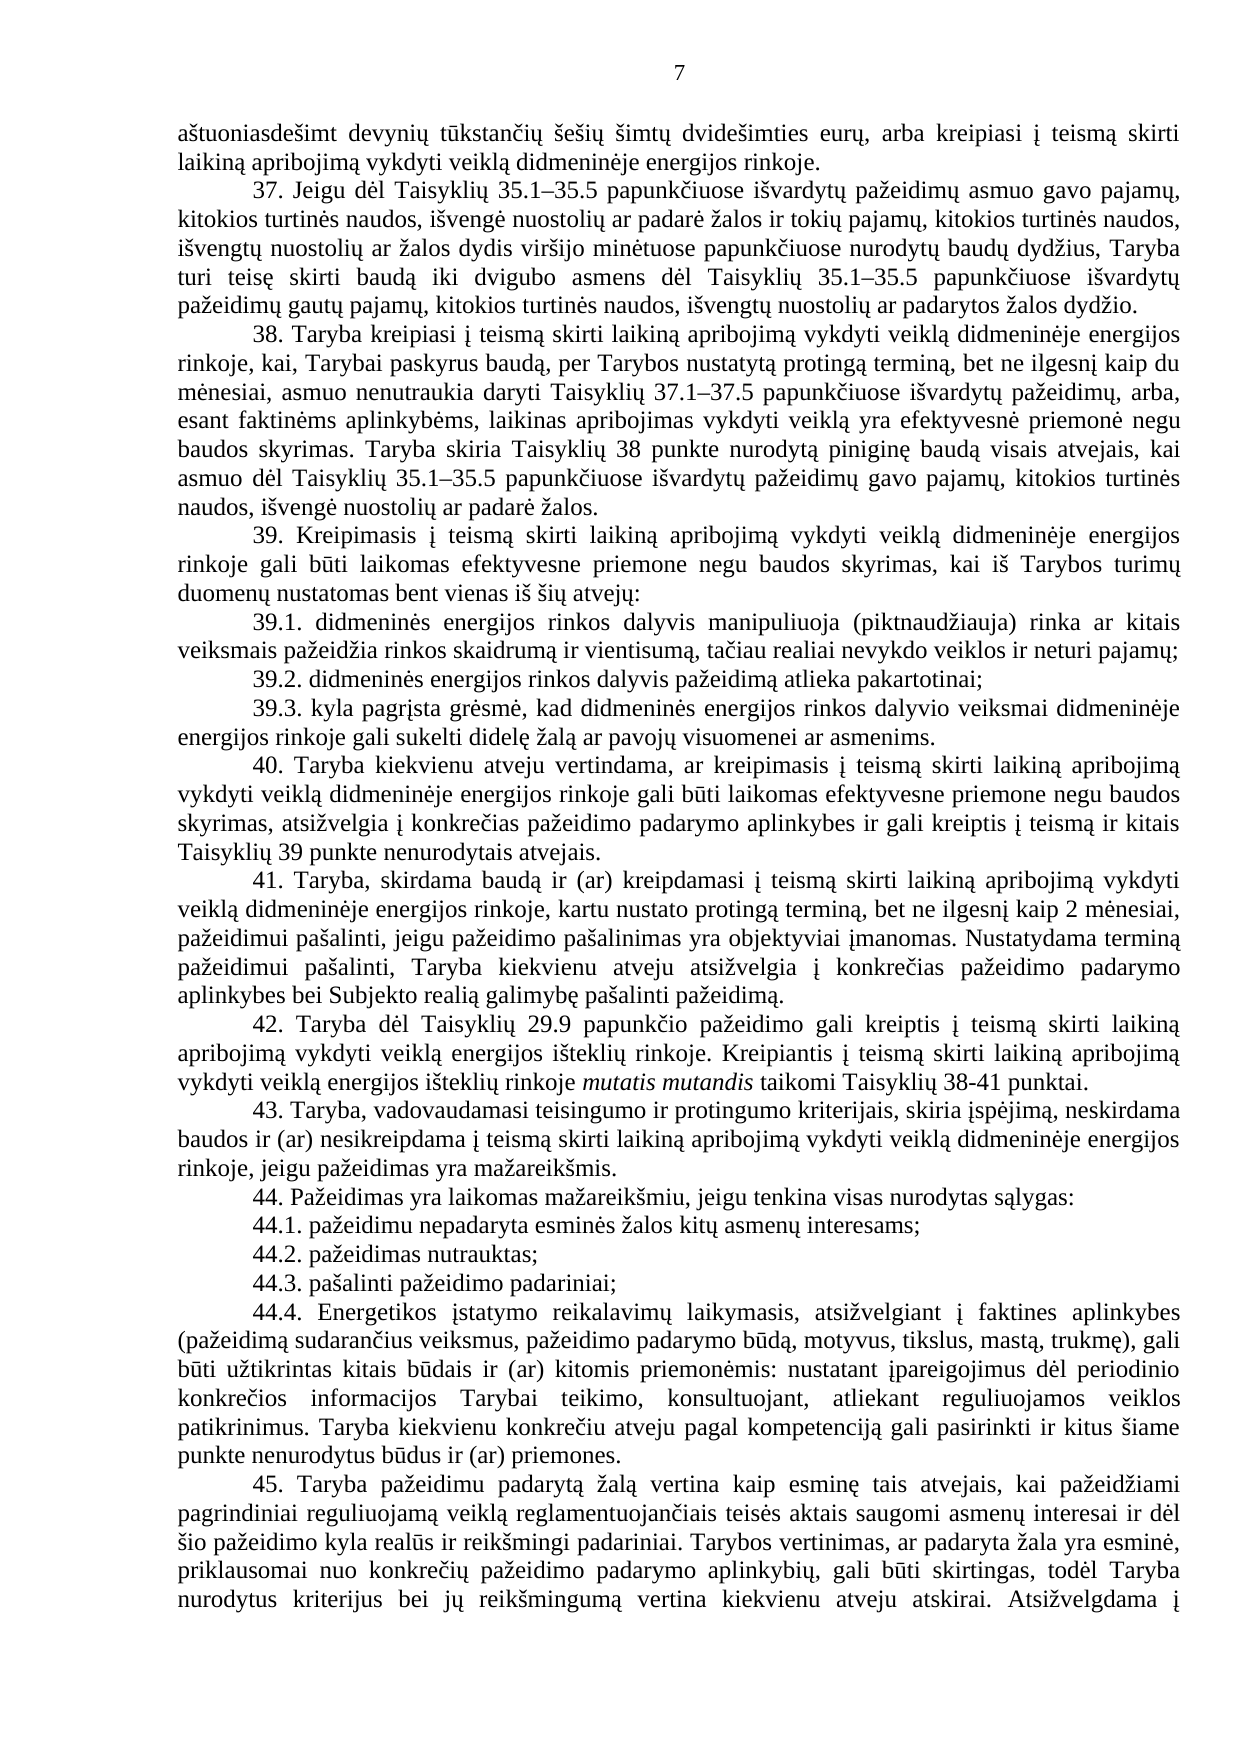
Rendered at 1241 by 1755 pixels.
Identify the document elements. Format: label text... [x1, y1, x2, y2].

text 44.4. Energetikos įstatymo reikalavimų laikymasis, atsižvelgiant į faktines aplinkybes (pažeidimą sudarančius veiksmus, pažeidimo padarymo būdą, motyvus, tikslus, mastą, trukmę), gali būti užtikrintas kitais būdais ir (ar) kitomis priemonėmis: nustatant įpareigojimus dėl periodinio konkrečios informacijos Tarybai teikimo, konsultuojant, atliekant reguliuojamos veiklos patikrinimus. Taryba kiekvienu konkrečiu atveju pagal kompetenciją gali pasirinkti ir kitus šiame punkte nenurodytus būdus ir (ar) priemones. [177, 1297, 1181, 1469]
text 44.2. pažeidimas nutrauktas; [177, 1239, 1181, 1268]
text 43. Taryba, vadovaudamasi teisingumo ir protingumo kriterijais, skiria įspėjimą, neskirdama baudos ir (ar) nesikreipdama į teismą skirti laikiną apribojimą vykdyti veiklą didmeninėje energijos rinkoje, jeigu pažeidimas yra mažareikšmis. [177, 1096, 1181, 1182]
text aštuoniasdešimt devynių tūkstančių šešių šimtų dvidešimties eurų, arba kreipiasi į teismą skirti laikiną apribojimą vykdyti veiklą didmeninėje energijos rinkoje. [177, 118, 1181, 176]
text 39.3. kyla pagrįsta grėsmė, kad didmeninės energijos rinkos dalyvio veiksmai didmeninėje energijos rinkoje gali sukelti didelę žalą ar pavojų visuomenei ar asmenims. [177, 693, 1181, 751]
text 44.1. pažeidimu nepadaryta esminės žalos kitų asmenų interesams; [177, 1211, 1181, 1239]
text 45. Taryba pažeidimu padarytą žalą vertina kaip esminę tais atvejais, kai pažeidžiami pagrindiniai reguliuojamą veiklą reglamentuojančiais teisės aktais saugomi asmenų interesai ir dėl šio pažeidimo kyla realūs ir reikšmingi padariniai. Tarybos vertinimas, ar padaryta žala yra esminė, priklausomai nuo konkrečių pažeidimo padarymo aplinkybių, gali būti skirtingas, todėl Taryba nurodytus kriterijus bei jų reikšmingumą vertina kiekvienu atveju atskirai. Atsižvelgdama į [177, 1469, 1181, 1613]
text 41. Taryba, skirdama baudą ir (ar) kreipdamasi į teismą skirti laikiną apribojimą vykdyti veiklą didmeninėje energijos rinkoje, kartu nustato protingą terminą, bet ne ilgesnį kaip 2 mėnesiai, pažeidimui pašalinti, jeigu pažeidimo pašalinimas yra objektyviai įmanomas. Nustatydama terminą pažeidimui pašalinti, Taryba kiekvienu atveju atsižvelgia į konkrečias pažeidimo padarymo aplinkybes bei Subjekto realią galimybę pašalinti pažeidimą. [177, 866, 1181, 1009]
text 44.3. pašalinti pažeidimo padariniai; [177, 1268, 1181, 1297]
text 37. Jeigu dėl Taisyklių 35.1–35.5 papunkčiuose išvardytų pažeidimų asmuo gavo pajamų, kitokios turtinės naudos, išvengė nuostolių ar padarė žalos ir tokių pajamų, kitokios turtinės naudos, išvengtų nuostolių ar žalos dydis viršijo minėtuose papunkčiuose nurodytų baudų dydžius, Taryba turi teisę skirti baudą iki dvigubo asmens dėl Taisyklių 35.1–35.5 papunkčiuose išvardytų pažeidimų gautų pajamų, kitokios turtinės naudos, išvengtų nuostolių ar padarytos žalos dydžio. [177, 176, 1181, 319]
text 39.2. didmeninės energijos rinkos dalyvis pažeidimą atlieka pakartotinai; [177, 664, 1181, 693]
text 44. Pažeidimas yra laikomas mažareikšmiu, jeigu tenkina visas nurodytas sąlygas: [177, 1182, 1181, 1211]
text 40. Taryba kiekvienu atveju vertindama, ar kreipimasis į teismą skirti laikiną apribojimą vykdyti veiklą didmeninėje energijos rinkoje gali būti laikomas efektyvesne priemone negu baudos skyrimas, atsižvelgia į konkrečias pažeidimo padarymo aplinkybes ir gali kreiptis į teismą ir kitais Taisyklių 39 punkte nenurodytais atvejais. [177, 751, 1181, 866]
text 39. Kreipimasis į teismą skirti laikiną apribojimą vykdyti veiklą didmeninėje energijos rinkoje gali būti laikomas efektyvesne priemone negu baudos skyrimas, kai iš Tarybos turimų duomenų nustatomas bent vienas iš šių atvejų: [177, 521, 1181, 607]
text 39.1. didmeninės energijos rinkos dalyvis manipuliuoja (piktnaudžiauja) rinka ar kitais veiksmais pažeidžia rinkos skaidrumą ir vientisumą, tačiau realiai nevykdo veiklos ir neturi pajamų; [177, 607, 1181, 664]
text 42. Taryba dėl Taisyklių 29.9 papunkčio pažeidimo gali kreiptis į teismą skirti laikiną apribojimą vykdyti veiklą energijos išteklių rinkoje. Kreipiantis į teismą skirti laikiną apribojimą vykdyti veiklą energijos išteklių rinkoje mutatis mutandis taikomi Taisyklių 38-41 punktai. [177, 1009, 1181, 1096]
text 38. Taryba kreipiasi į teismą skirti laikiną apribojimą vykdyti veiklą didmeninėje energijos rinkoje, kai, Tarybai paskyrus baudą, per Tarybos nustatytą protingą terminą, bet ne ilgesnį kaip du mėnesiai, asmuo nenutraukia daryti Taisyklių 37.1–37.5 papunkčiuose išvardytų pažeidimų, arba, esant faktinėms aplinkybėms, laikinas apribojimas vykdyti veiklą yra efektyvesnė priemonė negu baudos skyrimas. Taryba skiria Taisyklių 38 punkte nurodytą piniginę baudą visais atvejais, kai asmuo dėl Taisyklių 35.1–35.5 papunkčiuose išvardytų pažeidimų gavo pajamų, kitokios turtinės naudos, išvengė nuostolių ar padarė žalos. [177, 319, 1181, 521]
